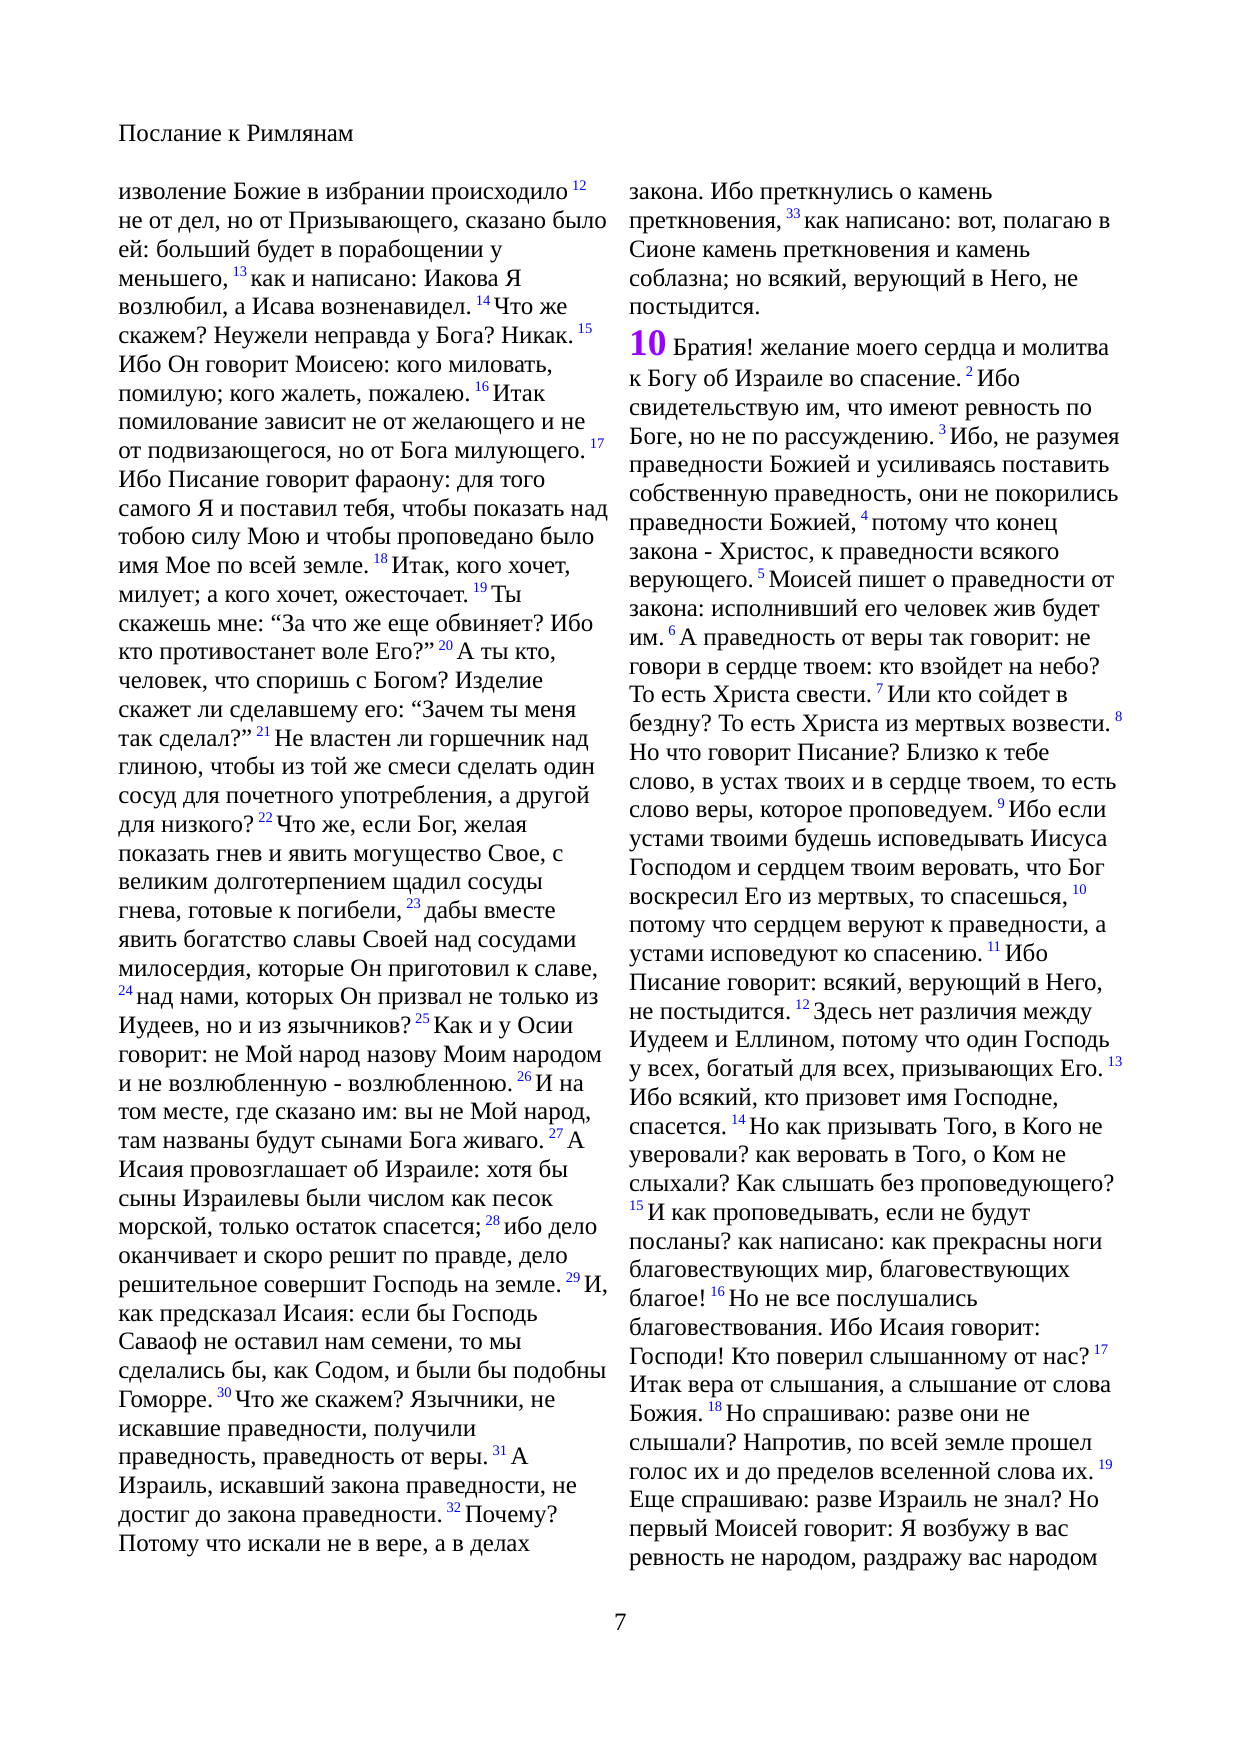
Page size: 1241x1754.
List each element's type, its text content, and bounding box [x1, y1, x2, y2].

text закона. Ибо преткнулись о камень преткновения, 33 как написано: вот, полагаю в Сионе камень преткновения и камень соблазна; но всякий, верующий в Него, не постыдится. [629, 176, 1122, 320]
text изволение Божие в избрании происходило 12 не от дел, но от Призывающего, сказано было ей: больший будет в порабощении у меньшего, 13 как и написано: Иакова Я возлюбил, а Исава возненавидел. 14 Что же скажем? Неужели неправда у Бога? Никак. 15 Ибо Он говорит Моисею: кого миловать, помилую; кого жалеть, пожалею. 16 Итак помилование зависит не от желающего и не от подвизающегося, но от Бога милующего. 17 Ибо Писание говорит фараону: для того самого Я и поставил тебя, чтобы показать над тобою силу Мою и чтобы проповедано было имя Мое по всей земле. 18 Итак, кого хочет, милует; а кого хочет, ожесточает. 19 Ты скажешь мне: “За что же еще обвиняет? Ибо кто противостанет воле Его?” 20 А ты кто, человек, что споришь с Богом? Изделие скажет ли сделавшему его: “Зачем ты меня так сделал?” 21 Не властен ли горшечник над глиною, чтобы из той же смеси сделать один сосуд для почетного употребления, а другой для низкого? 22 Что же, если Бог, желая показать гнев и явить могущество Свое, с великим долготерпением щадил сосуды гнева, готовые к погибели, 23 дабы вместе явить богатство славы Своей над сосудами милосердия, которые Он приготовил к славе, 24 над нами, которых Он призвал не только из Иудеев, но и из язычников? 25 Как и у Осии говорит: не Мой народ назову Моим народом и не возлюбленную - возлюбленною. 26 И на том месте, где сказано им: вы не Мой народ, там названы будут сынами Бога живаго. 27 А Исаия провозглашает об Израиле: хотя бы сыны Израилевы были числом как песок морской, только остаток спасется; 28 ибо дело оканчивает и скоро решит по правде, дело решительное совершит Господь на земле. 29 И, как предсказал Исаия: если бы Господь Саваоф не оставил нам семени, то мы сделались бы, как Содом, и были бы подобны Гоморре. 30 Что же скажем? Язычники, не искавшие праведности, получили праведность, праведность от веры. 31 А Израиль, искавший закона праведности, не достиг до закона праведности. 32 Почему? Потому что искали не в вере, а в делах [118, 176, 611, 1556]
text 10 Братия! желание моего сердца и молитва к Богу об Израиле во спасение. 2 Ибо свидетельствую им, что имеют ревность по Боге, но не по рассуждению. 3 Ибо, не разумея праведности Божией и усиливаясь поставить собственную праведность, они не покорились праведности Божией, 4 потому что конец закона - Христос, к праведности всякого верующего. 5 Моисей пишет о праведности от закона: исполнивший его человек жив будет им. 6 А праведность от веры так говорит: не говори в сердце твоем: кто взойдет на небо? То есть Христа свести. 7 Или кто сойдет в бездну? То есть Христа из мертвых возвести. 8 Но что говорит Писание? Близко к тебе слово, в устах твоих и в сердце твоем, то есть слово веры, которое проповедуем. 9 Ибо если устами твоими будешь исповедывать Иисуса Господом и сердцем твоим веровать, что Бог воскресил Его из мертвых, то спасешься, 10 потому что сердцем веруют к праведности, а устами исповедуют ко спасению. 11 Ибо Писание говорит: всякий, верующий в Него, не постыдится. 12 Здесь нет различия между Иудеем и Еллином, потому что один Господь у всех, богатый для всех, призывающих Его. 13 Ибо всякий, кто призовет имя Господне, спасется. 14 Но как призывать Того, в Кого не уверовали? как веровать в Того, о Ком не слыхали? Как слышать без проповедующего? 15 И как проповедывать, если не будут посланы? как написано: как прекрасны ноги благовествующих мир, благовествующих благое! 16 Но не все послушались благовествования. Ибо Исаия говорит: Господи! Кто поверил слышанному от нас? 17 Итак вера от слышания, а слышание от слова Божия. 18 Но спрашиваю: разве они не слышали? Напротив, по всей земле прошел голос их и до пределов вселенной слова их. 19 Еще спрашиваю: разве Израиль не знал? Но первый Моисей говорит: Я возбужу в вас ревность не народом, раздражу вас народом [629, 320, 1122, 1571]
